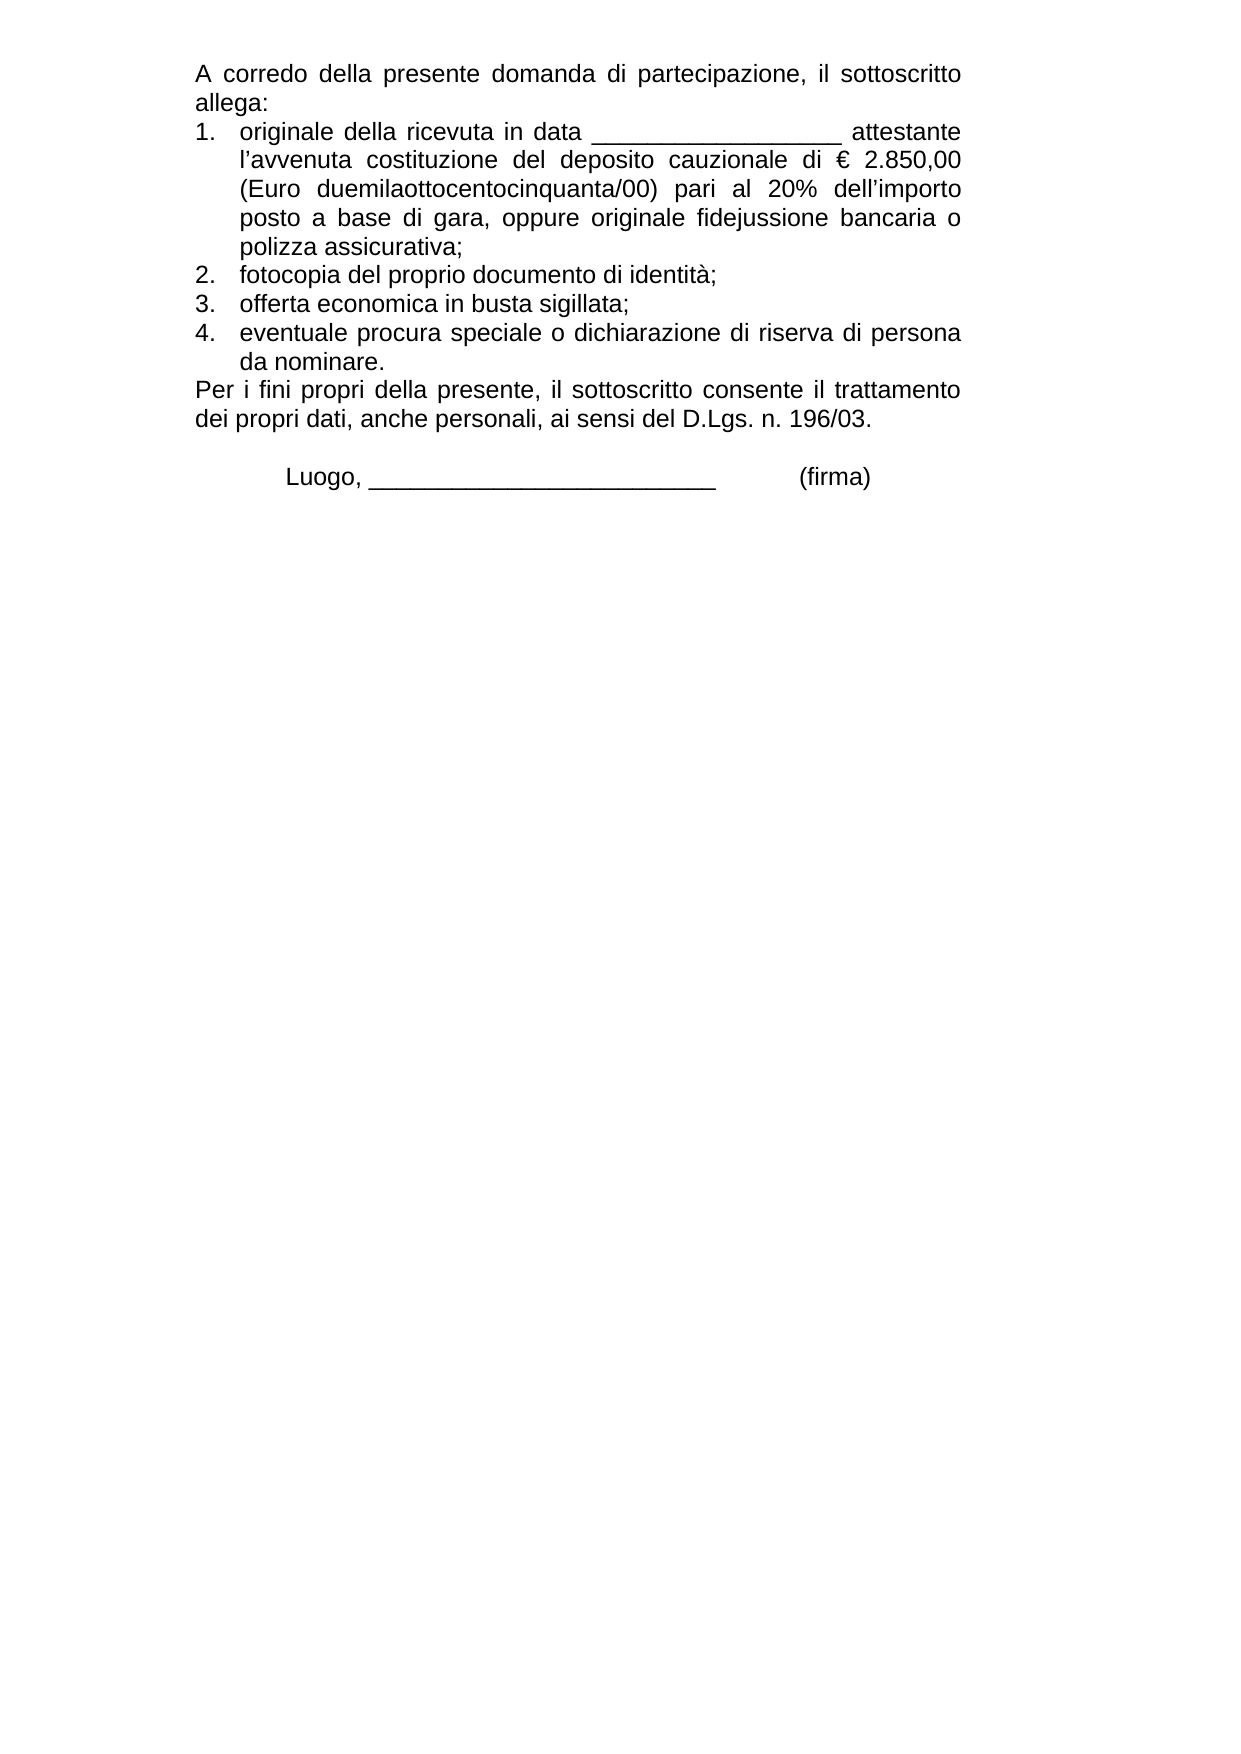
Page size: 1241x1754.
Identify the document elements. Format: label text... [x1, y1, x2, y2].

list offerta economica in busta sigillata; [195, 289, 963, 318]
list originale della ricevuta in data __________________ attestante l’avvenuta costituzione del deposito cauzionale di € 2.850,00 (Euro duemilaottocentocinquanta/00) pari al 20% dell’importo posto a base di gara, oppure originale fidejussione bancaria o polizza assicurativa; [195, 117, 963, 260]
list eventuale procura speciale o dichiarazione di riserva di persona da nominare. [195, 318, 963, 375]
list fotocopia del proprio documento di identità; [195, 260, 963, 289]
text Luogo, _________________________ (firma) [195, 462, 963, 490]
text Per i fini propri della presente, il sottoscritto consente il trattamento dei propri dati, anche personali, ai sensi del D.Lgs. n. 196/03. [195, 375, 963, 433]
text A corredo della presente domanda di partecipazione, il sottoscritto allega: [195, 59, 963, 117]
